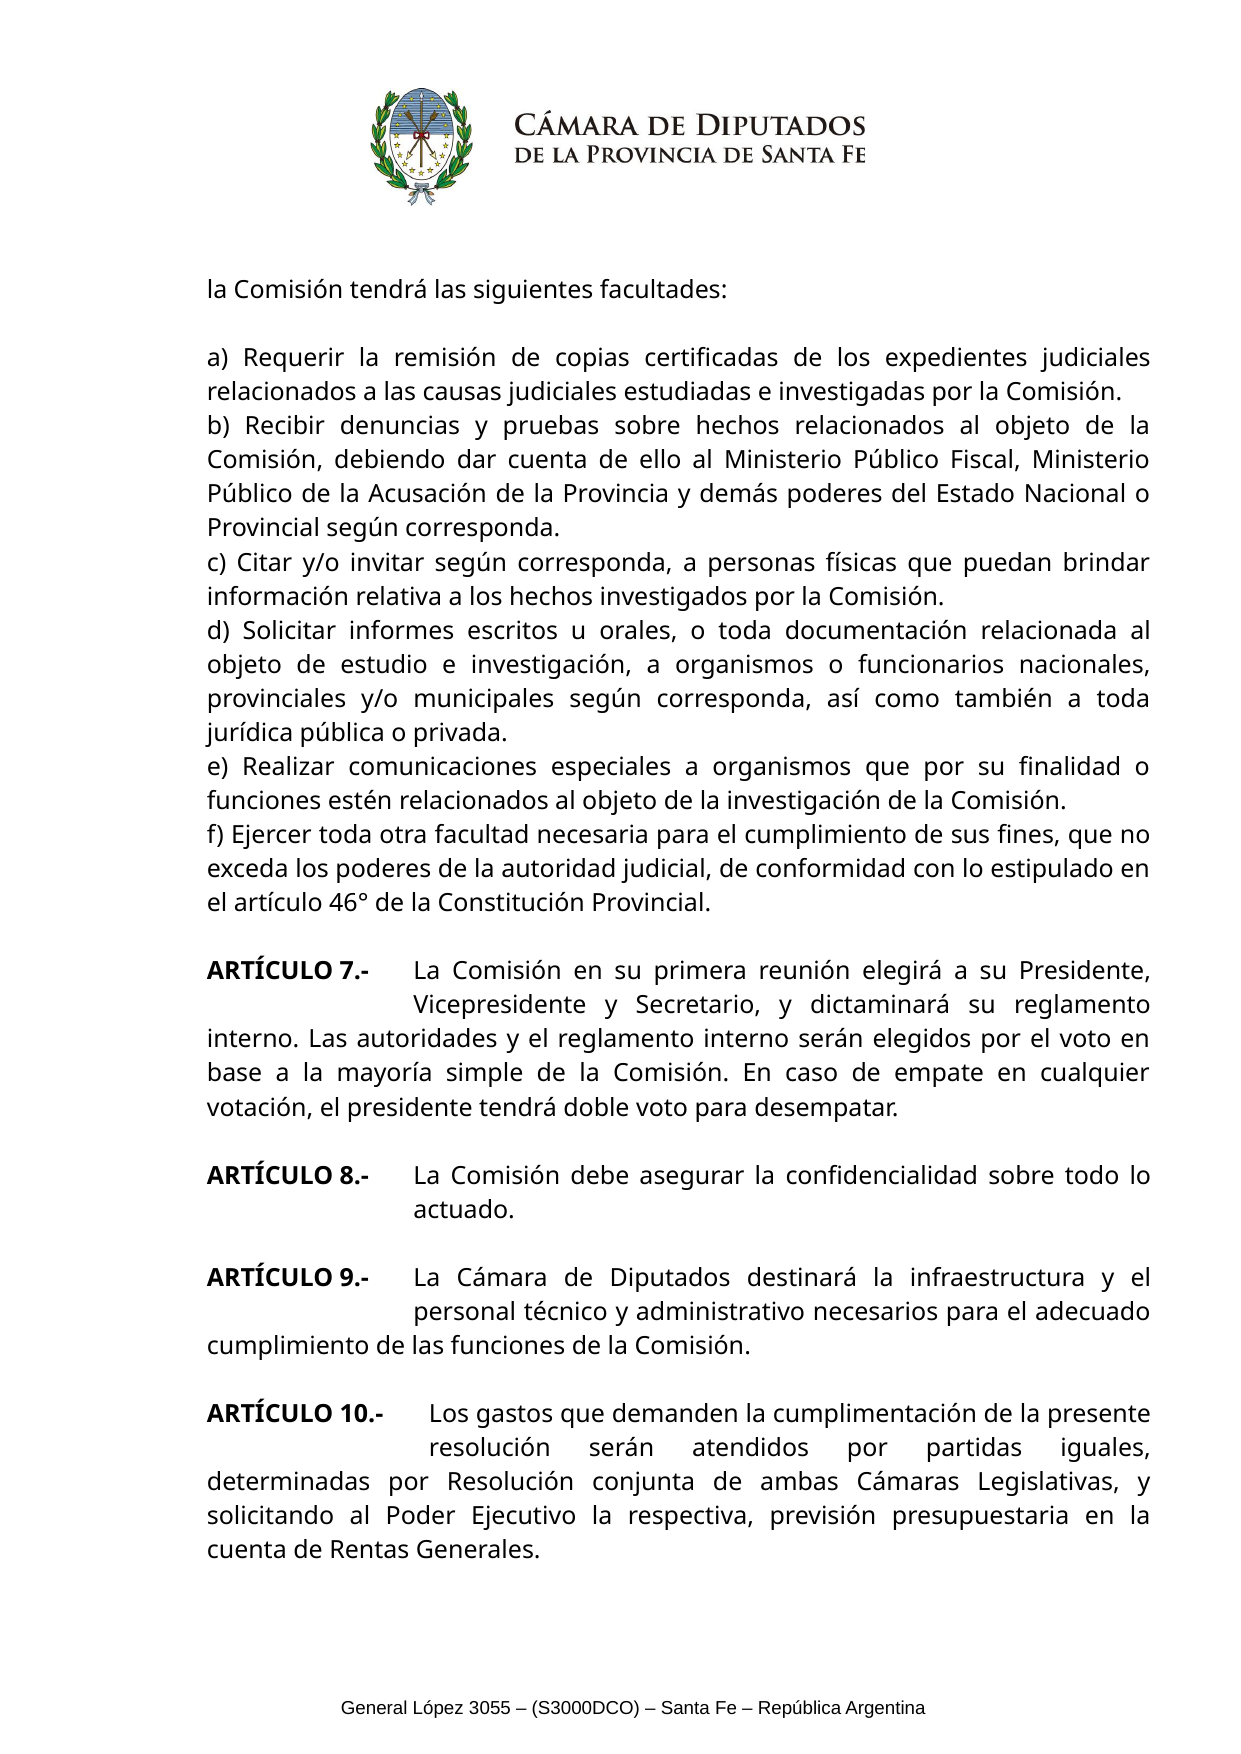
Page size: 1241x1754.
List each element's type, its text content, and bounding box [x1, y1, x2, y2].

text e) Realizar comunicaciones especiales a organismos que por su finalidad o funciones estén relacionados al objeto de la investigación de la Comisión. [207, 748, 1152, 817]
text La Comisión debe asegurar la confidencialidad sobre todo lo actuado. [207, 1157, 1152, 1225]
picture [370, 88, 866, 210]
text la Comisión tendrá las siguientes facultades: [207, 272, 1152, 306]
table_header ARTÍCULO 10.- [207, 1396, 429, 1446]
text La Cámara de Diputados destinará la infraestructura y el personal técnico y administrativo necesarios para el adecuado cumplimiento de las funciones de la Comisión. [207, 1259, 1152, 1362]
table_header ARTÍCULO 7.- [207, 953, 413, 1003]
text Los gastos que demanden la cumplimentación de la presente resolución serán atendidos por partidas iguales, determinadas por Resolución conjunta de ambas Cámaras Legislativas, y solicitando al Poder Ejecutivo la respectiva, previsión presupuestaria en la cuenta de Rentas Generales. [207, 1396, 1152, 1566]
text La Comisión en su primera reunión elegirá a su Presidente, Vicepresidente y Secretario, y dictaminará su reglamento interno. Las autoridades y el reglamento interno serán elegidos por el voto en base a la mayoría simple de la Comisión. En caso de empate en cualquier votación, el presidente tendrá doble voto para desempatar. [207, 953, 1152, 1123]
text a) Requerir la remisión de copias certificadas de los expedientes judiciales relacionados a las causas judiciales estudiadas e investigadas por la Comisión. [207, 340, 1152, 408]
text c) Citar y/o invitar según corresponda, a personas físicas que puedan brindar información relativa a los hechos investigados por la Comisión. [207, 544, 1152, 612]
table_header ARTÍCULO 8.- [207, 1157, 413, 1208]
text f) Ejercer toda otra facultad necesaria para el cumplimiento de sus fines, que no exceda los poderes de la autoridad judicial, de conformidad con lo estipulado en el artículo 46° de la Constitución Provincial. [207, 817, 1152, 919]
text d) Solicitar informes escritos u orales, o toda documentación relacionada al objeto de estudio e investigación, a organismos o funcionarios nacionales, provinciales y/o municipales según corresponda, así como también a toda jurídica pública o privada. [207, 612, 1152, 748]
table_header ARTÍCULO 9.- [207, 1260, 413, 1310]
text b) Recibir denuncias y pruebas sobre hechos relacionados al objeto de la Comisión, debiendo dar cuenta de ello al Ministerio Público Fiscal, Ministerio Público de la Acusación de la Provincia y demás poderes del Estado Nacional o Provincial según corresponda. [207, 408, 1152, 544]
